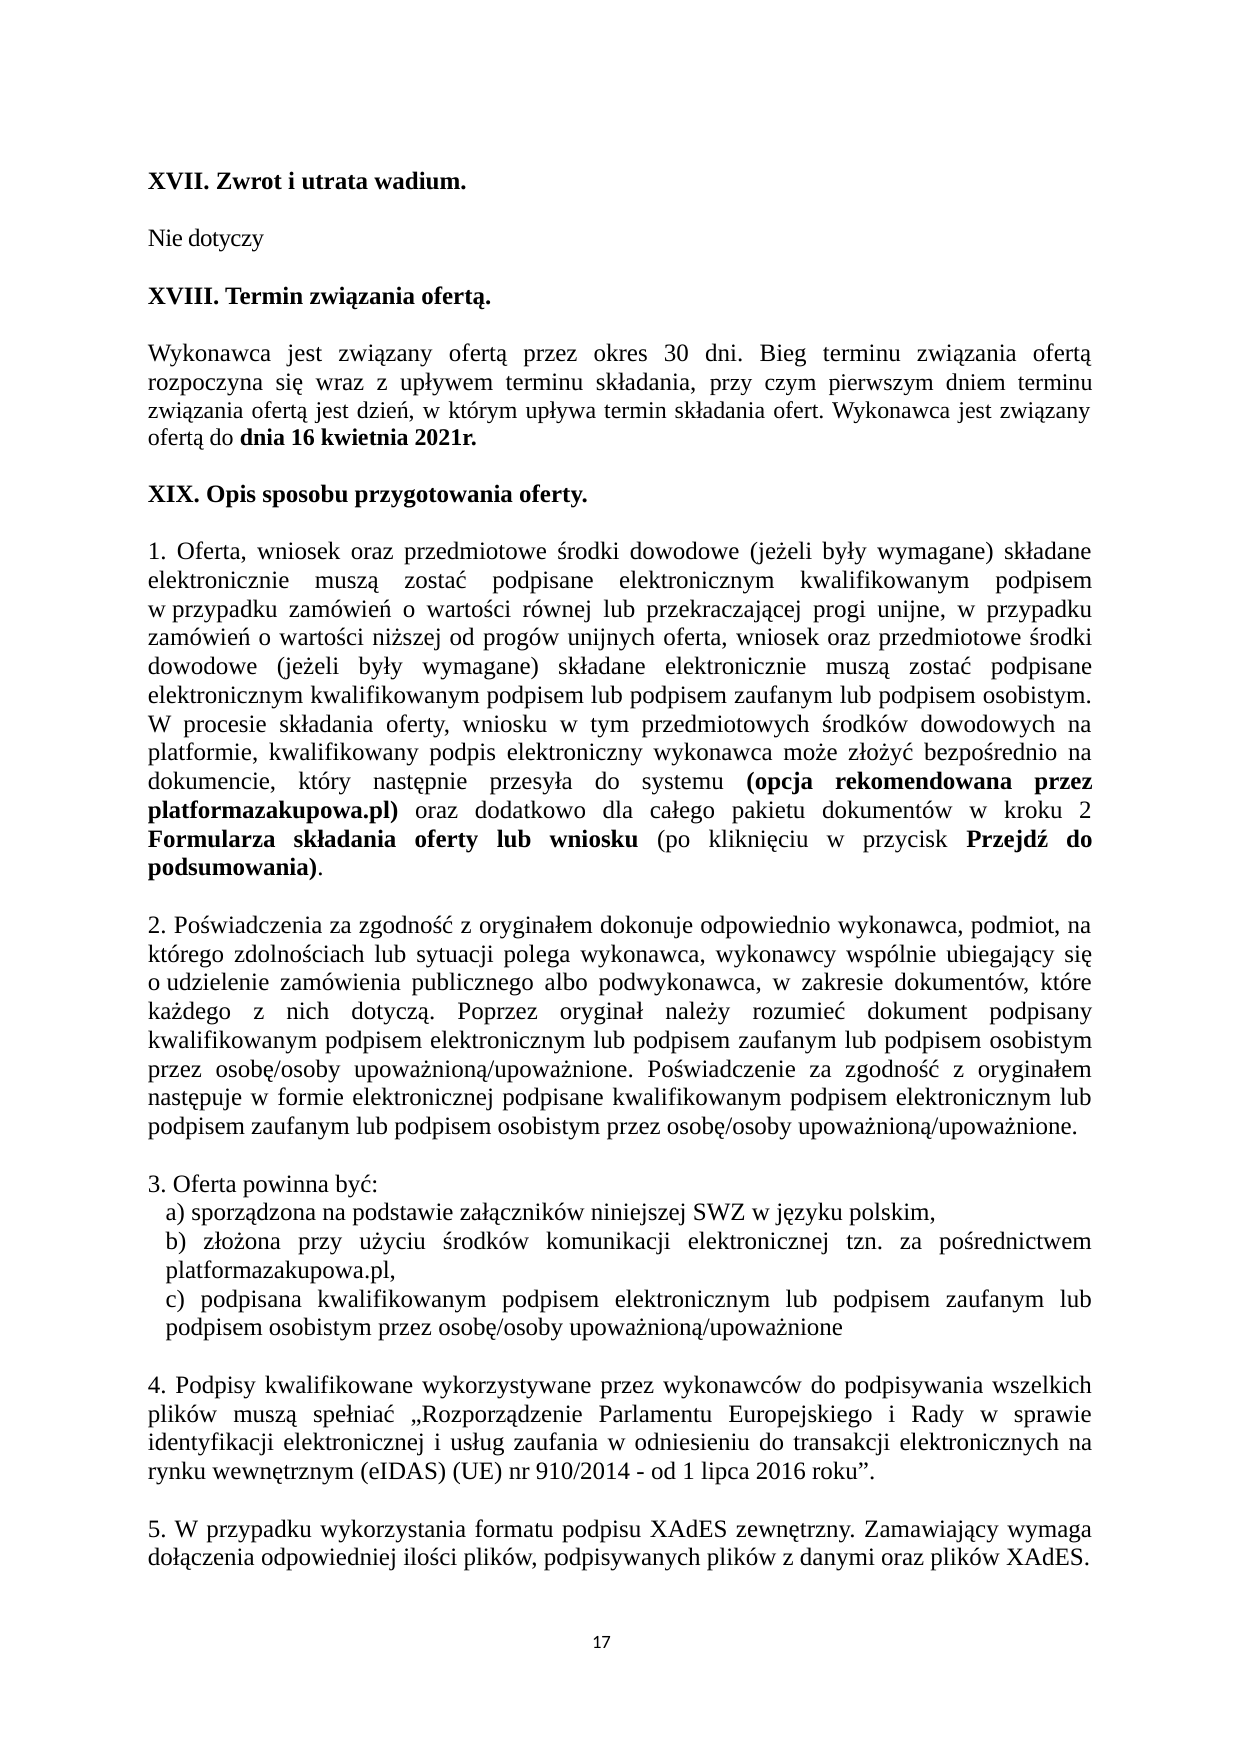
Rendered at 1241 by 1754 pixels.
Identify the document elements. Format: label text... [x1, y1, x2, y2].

text XVII. Zwrot i utrata wadium. [148, 166, 1093, 194]
text b) złożona przy użyciu środków komunikacji elektronicznej tzn. za pośrednictwem platformazakupowa.pl, [165, 1226, 1093, 1284]
text 2. Poświadczenia za zgodność z oryginałem dokonuje odpowiednio wykonawca, podmiot, na którego zdolnościach lub sytuacji polega wykonawca, wykonawcy wspólnie ubiegający się o udzielenie zamówienia publicznego albo podwykonawca, w zakresie dokumentów, które każdego z nich dotyczą. Poprzez oryginał należy rozumieć dokument podpisany kwalifikowanym podpisem elektronicznym lub podpisem zaufanym lub podpisem osobistym przez osobę/osoby upoważnioną/upoważnione. Poświadczenie za zgodność z oryginałem następuje w formie elektronicznej podpisane kwalifikowanym podpisem elektronicznym lub podpisem zaufanym lub podpisem osobistym przez osobę/osoby upoważnioną/upoważnione. [148, 910, 1093, 1140]
text 5. W przypadku wykorzystania formatu podpisu XAdES zewnętrzny. Zamawiający wymaga dołączenia odpowiedniej ilości plików, podpisywanych plików z danymi oraz plików XAdES. [148, 1514, 1093, 1571]
text XIX. Opis sposobu przygotowania oferty. [148, 479, 1093, 507]
text 3. Oferta powinna być: [148, 1169, 1093, 1197]
text 1. Oferta, wniosek oraz przedmiotowe środki dowodowe (jeżeli były wymagane) składane elektronicznie muszą zostać podpisane elektronicznym kwalifikowanym podpisem w przypadku zamówień o wartości równej lub przekraczającej progi unijne, w przypadku zamówień o wartości niższej od progów unijnych oferta, wniosek oraz przedmiotowe środki dowodowe (jeżeli były wymagane) składane elektronicznie muszą zostać podpisane elektronicznym kwalifikowanym podpisem lub podpisem zaufanym lub podpisem osobistym. W procesie składania oferty, wniosku w tym przedmiotowych środków dowodowych na platformie, kwalifikowany podpis elektroniczny wykonawca może złożyć bezpośrednio na dokumencie, który następnie przesyła do systemu (opcja rekomendowana przez platformazakupowa.pl) oraz dodatkowo dla całego pakietu dokumentów w kroku 2 Formularza składania oferty lub wniosku (po kliknięciu w przycisk Przejdź do podsumowania). [148, 536, 1093, 881]
text Nie dotyczy [148, 223, 1093, 252]
text 4. Podpisy kwalifikowane wykorzystywane przez wykonawców do podpisywania wszelkich plików muszą spełniać „Rozporządzenie Parlamentu Europejskiego i Rady w sprawie identyfikacji elektronicznej i usług zaufania w odniesieniu do transakcji elektronicznych na rynku wewnętrznym (eIDAS) (UE) nr 910/2014 - od 1 lipca 2016 roku”. [148, 1370, 1093, 1485]
text c) podpisana kwalifikowanym podpisem elektronicznym lub podpisem zaufanym lub podpisem osobistym przez osobę/osoby upoważnioną/upoważnione [165, 1284, 1093, 1341]
text a) sporządzona na podstawie załączników niniejszej SWZ w języku polskim, [165, 1197, 1093, 1226]
text XVIII. Termin związania ofertą. [148, 281, 1093, 309]
text Wykonawca jest związany ofertą przez okres 30 dni. Bieg terminu związania ofertą rozpoczyna się wraz z upływem terminu składania, przy czym pierwszym dniem terminu związania ofertą jest dzień, w którym upływa termin składania ofert. Wykonawca jest związany ofertą do dnia 16 kwietnia 2021r. [148, 338, 1093, 451]
